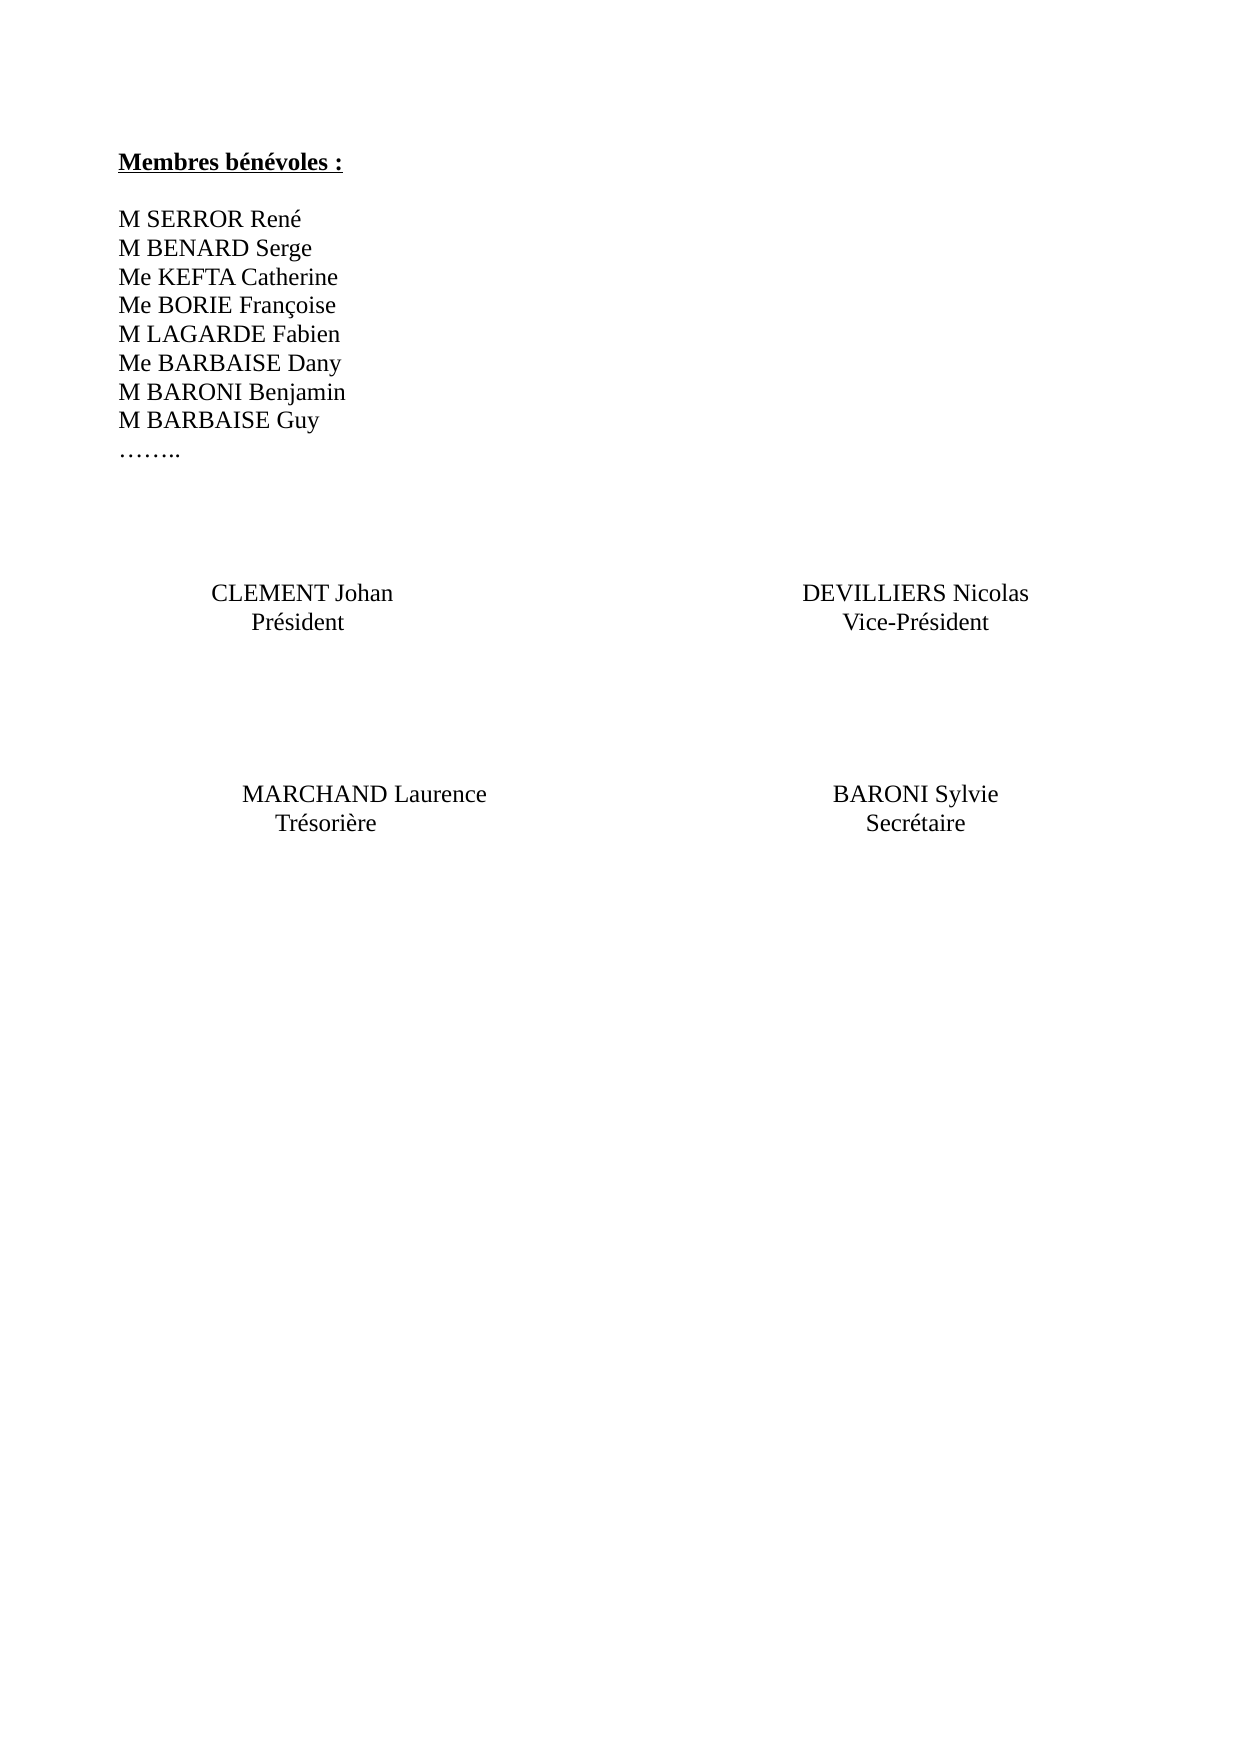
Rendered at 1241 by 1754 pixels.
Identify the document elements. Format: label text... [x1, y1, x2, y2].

text M LAGARDE Fabien [118, 319, 1122, 348]
text M SERROR René [118, 204, 1122, 233]
text Membres bénévoles : [118, 147, 1122, 176]
text Président Vice-Président [118, 607, 1122, 636]
text …….. [118, 434, 1122, 463]
text MARCHAND Laurence BARONI Sylvie [118, 779, 1122, 808]
text Me BARBAISE Dany [118, 348, 1122, 377]
text Me KEFTA Catherine [118, 262, 1122, 291]
text Trésorière Secrétaire [118, 808, 1122, 837]
text M BARONI Benjamin [118, 377, 1122, 406]
text M BENARD Serge [118, 233, 1122, 262]
text M BARBAISE Guy [118, 406, 1122, 434]
text CLEMENT Johan DEVILLIERS Nicolas [118, 578, 1122, 607]
text Me BORIE Françoise [118, 291, 1122, 319]
